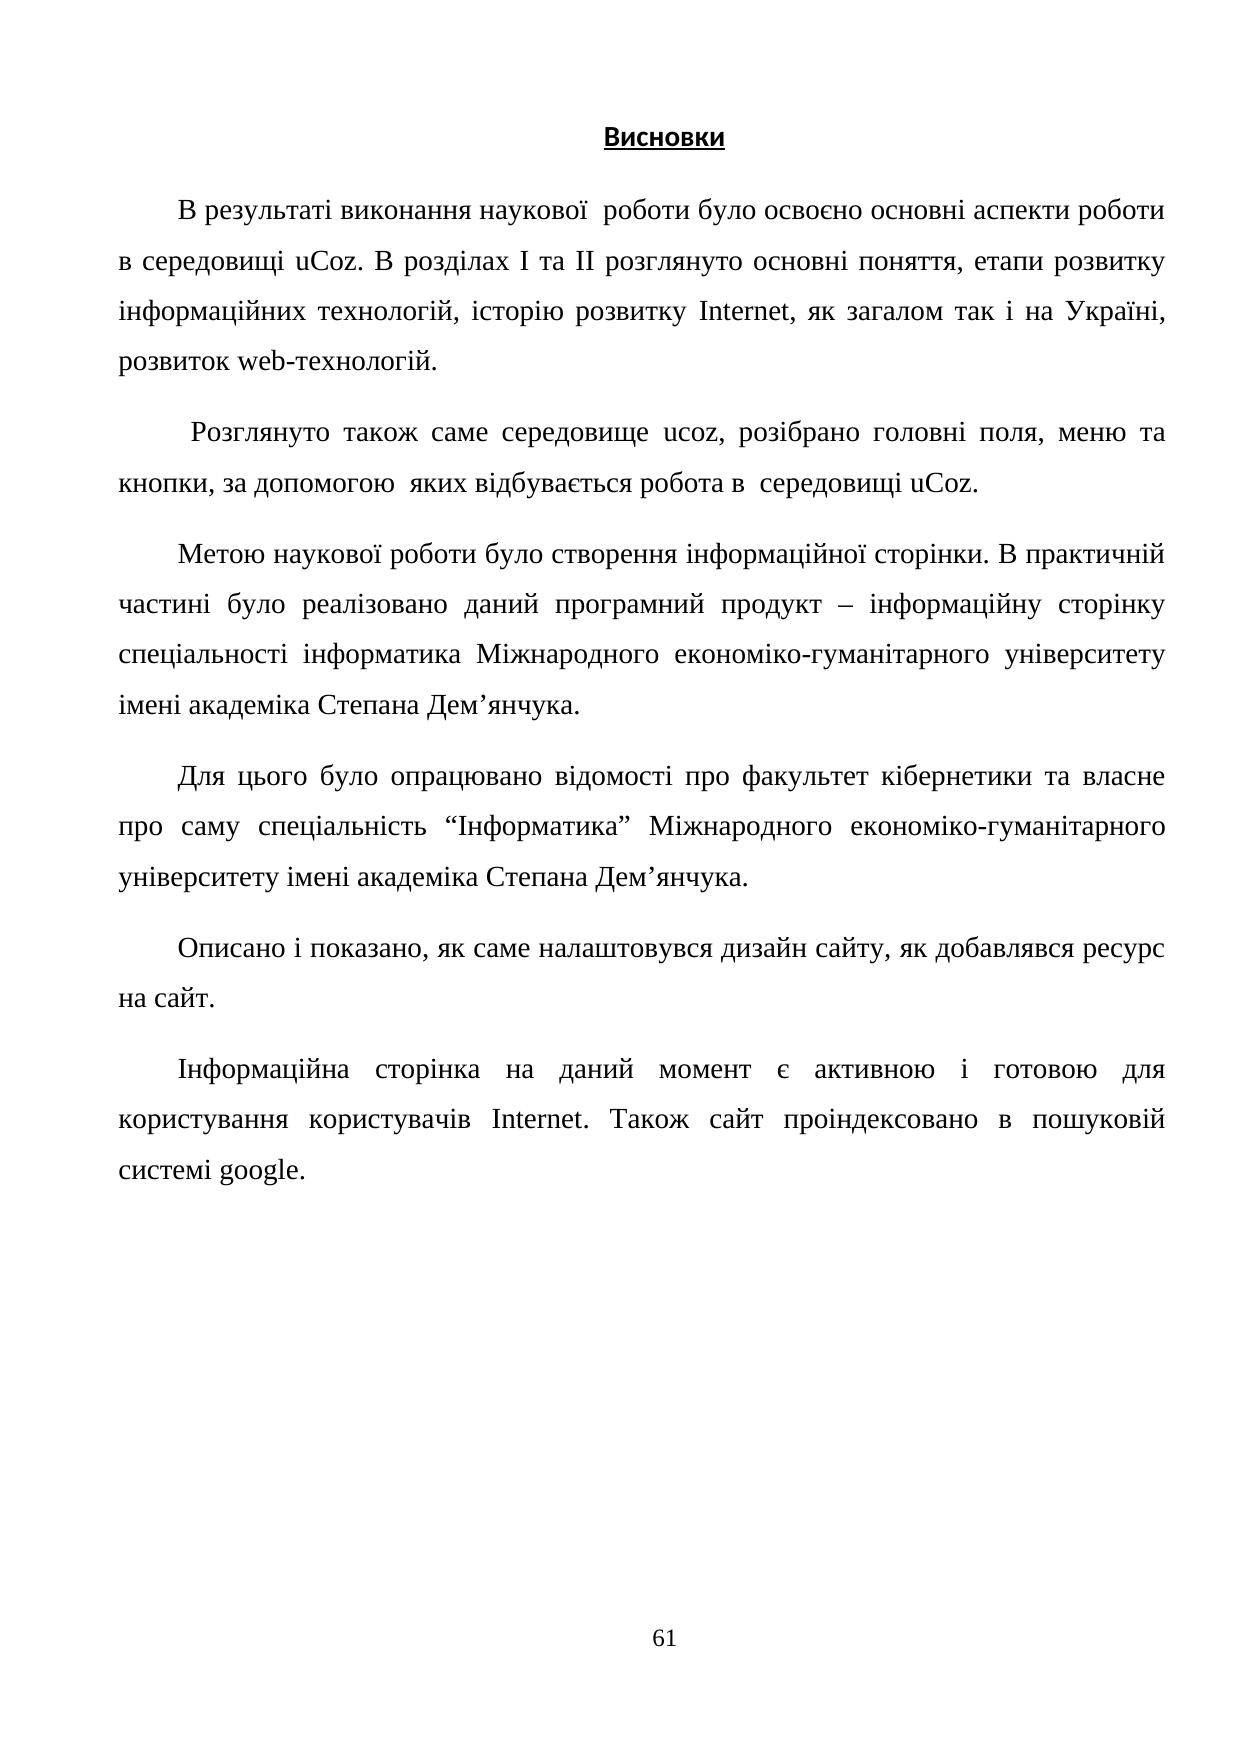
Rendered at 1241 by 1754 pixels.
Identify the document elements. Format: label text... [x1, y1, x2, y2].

text Інформаційна сторінка на даний момент є активною і готовою для користування користувачів Internet. Також сайт проіндексовано в пошуковій системі google. [118, 1051, 1166, 1185]
text Для цього було опрацювано відомості про факультет кібернетики та власне про саму спеціальність “Інформатика” Міжнародного економіко-гуманітарного університету імені академіка Степана Дем’янчука. [118, 758, 1166, 892]
text Метою наукової роботи було створення інформаційної сторінки. В практичній частині було реалізовано даний програмний продукт – інформаційну сторінку спеціальності інформатика Міжнародного економіко-гуманітарного університету імені академіка Степана Дем’янчука. [118, 536, 1166, 720]
text Висновки [177, 118, 1152, 154]
text В результаті виконання наукової роботи було освоєно основні аспекти роботи в середовищі uСoz. В розділах І та ІІ розглянуто основні поняття, етапи розвитку інформаційних технологій, історію розвитку Internet, як загалом так і на Україні, розвиток web-технологій. [118, 192, 1166, 377]
text Описано і показано, як саме налаштовувся дизайн сайту, як добавлявся ресурс на сайт. [118, 930, 1166, 1014]
text Розглянуто також саме середовище ucoz, розібрано головні поля, меню та кнопки, за допомогою яких відбувається робота в середовищі uСoz. [118, 414, 1166, 498]
